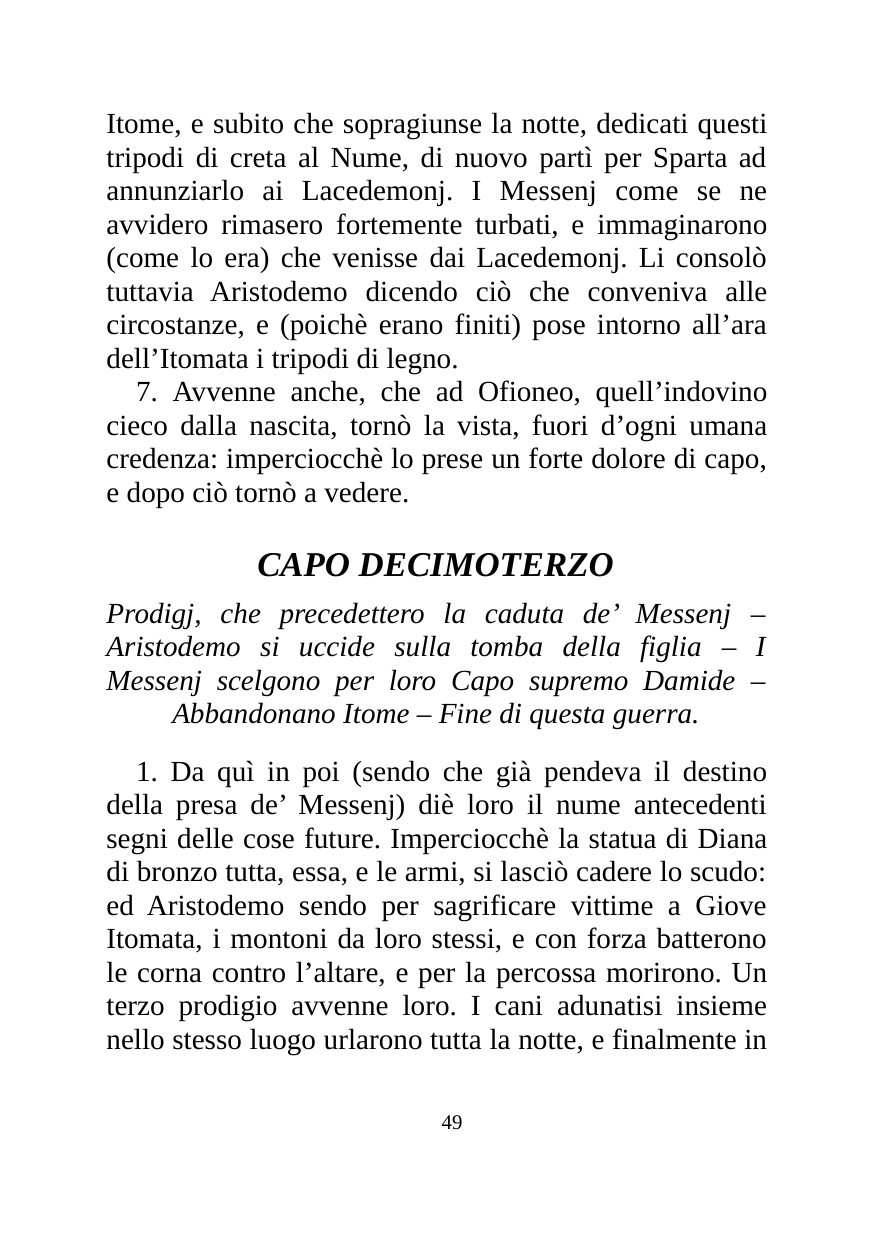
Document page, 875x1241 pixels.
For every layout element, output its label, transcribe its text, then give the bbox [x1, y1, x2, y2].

text Itome, e subito che sopragiunse la notte, dedicati questi tripodi di creta al Nume, di nuovo partì per Sparta ad annunziarlo ai Lacedemonj. I Messenj come se ne avvidero rimasero fortemente turbati, e immaginarono (come lo era) che venisse dai Lacedemonj. Li consolò tuttavia Aristodemo dicendo ciò che conveniva alle circostanze, e (poichè erano finiti) pose intorno all’ara dell’Itomata i tripodi di legno. [106, 106, 768, 374]
subtitle CAPO DECIMOTERZO [106, 544, 768, 584]
text 1. Da quì in poi (sendo che già pendeva il destino della presa de’ Messenj) diè loro il nume antecedenti segni delle cose future. Imperciocchè la statua di Diana di bronzo tutta, essa, e le armi, si lasciò cadere lo scudo: ed Aristodemo sendo per sagrificare vittime a Giove Itomata, i montoni da loro stessi, e con forza batterono le corna contro l’altare, e per la percossa morirono. Un terzo prodigio avvenne loro. I cani adunatisi insieme nello stesso luogo urlarono tutta la notte, e finalmente in [106, 754, 768, 1056]
text Prodigj, che precedettero la caduta de’ Messenj – Aristodemo si uccide sulla tomba della figlia – I Messenj scelgono per loro Capo supremo Damide – Abbandonano Itome – Fine di questa guerra. [106, 596, 768, 730]
text 7. Avvenne anche, che ad Ofioneo, quell’indovino cieco dalla nascita, tornò la vista, fuori d’ogni umana credenza: imperciocchè lo prese un forte dolore di capo, e dopo ciò tornò a vedere. [106, 374, 768, 509]
